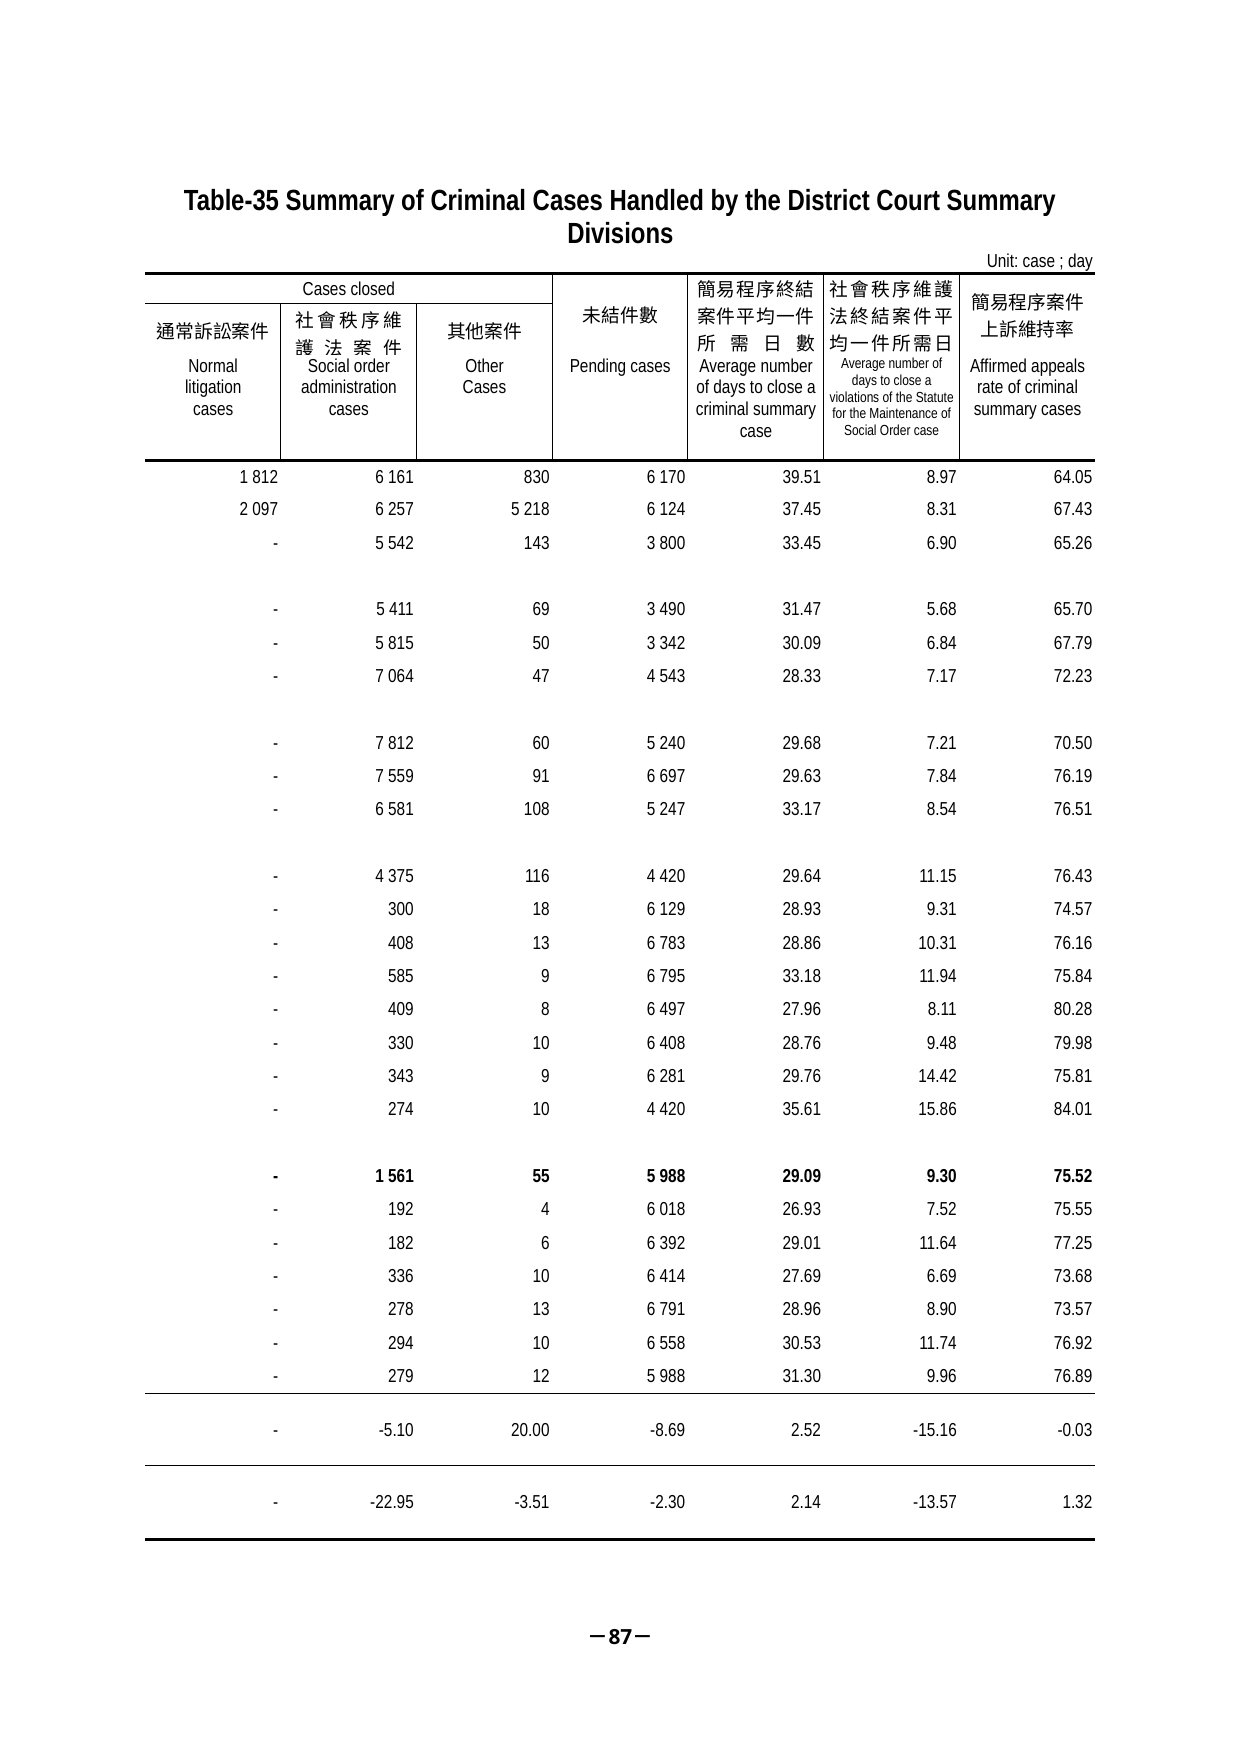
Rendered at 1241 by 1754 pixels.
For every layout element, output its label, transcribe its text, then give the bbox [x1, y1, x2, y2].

table_cell 15.86 [824, 1093, 959, 1126]
table_cell 28.76 [688, 1026, 824, 1059]
table_cell 75.84 [959, 959, 1095, 992]
table_cell - [145, 1293, 281, 1326]
table_cell 6 408 [552, 1026, 688, 1059]
table_cell [824, 826, 959, 859]
table_cell 10 [416, 1326, 552, 1359]
table_cell 330 [281, 1026, 416, 1059]
table_cell [145, 1126, 281, 1159]
table_cell 47 [416, 659, 552, 692]
table_cell 8.54 [824, 793, 959, 826]
table_cell 33.45 [688, 526, 824, 559]
table_cell 6 795 [552, 959, 688, 992]
table_cell - [145, 726, 281, 759]
table_cell 6.84 [824, 626, 959, 659]
table_cell 27.96 [688, 993, 824, 1026]
table_cell 9.30 [824, 1159, 959, 1192]
table_cell 3 800 [552, 526, 688, 559]
table_cell 7 559 [281, 759, 416, 792]
table_cell 8.90 [824, 1293, 959, 1326]
table_cell - [145, 1466, 281, 1538]
table_cell [552, 559, 688, 592]
table_cell 69 [416, 593, 552, 626]
table_cell 13 [416, 1293, 552, 1326]
table_cell 6 161 [281, 462, 416, 492]
table_cell Normal litigation cases [145, 355, 280, 459]
table_cell 279 [281, 1359, 416, 1392]
table_header 未結件數 [553, 275, 687, 355]
table_cell 2 097 [145, 493, 281, 526]
table_cell 9 [416, 959, 552, 992]
table_cell 2.14 [688, 1466, 824, 1538]
table_cell 830 [416, 462, 552, 492]
table_cell 33.17 [688, 793, 824, 826]
table_cell -8.69 [552, 1394, 688, 1465]
table_cell 9.96 [824, 1359, 959, 1392]
table_cell 3 490 [552, 593, 688, 626]
table_cell 79.98 [959, 1026, 1095, 1059]
table_cell 26.93 [688, 1193, 824, 1226]
table_cell 67.79 [959, 626, 1095, 659]
table_cell 60 [416, 726, 552, 759]
table_cell 28.96 [688, 1293, 824, 1326]
table_cell 14.42 [824, 1059, 959, 1092]
table_cell 6 497 [552, 993, 688, 1026]
table_cell 9.48 [824, 1026, 959, 1059]
table_cell 76.16 [959, 926, 1095, 959]
table_cell 3 342 [552, 626, 688, 659]
table_cell 31.30 [688, 1359, 824, 1392]
table_cell 409 [281, 993, 416, 1026]
table_cell - [145, 893, 281, 926]
table_cell 5 247 [552, 793, 688, 826]
table_cell [552, 693, 688, 726]
table_cell - [145, 1026, 281, 1059]
table_cell [552, 826, 688, 859]
table_cell [416, 826, 552, 859]
table_cell 4 420 [552, 1093, 688, 1126]
table_cell - [145, 1394, 281, 1465]
table_cell 6 697 [552, 759, 688, 792]
table_cell 64.05 [959, 462, 1095, 492]
table_cell 社會秩序維 護法案件 [281, 304, 416, 355]
table_cell 9 [416, 1059, 552, 1092]
table_cell - [145, 526, 281, 559]
table_cell [281, 559, 416, 592]
table_cell [145, 559, 281, 592]
table_cell 1 812 [145, 462, 281, 492]
table_cell - [145, 859, 281, 892]
table_cell 通常訴訟案件 [145, 304, 280, 355]
table_cell 84.01 [959, 1093, 1095, 1126]
table_cell 2.52 [688, 1394, 824, 1465]
table_cell [824, 1126, 959, 1159]
table_cell - [145, 993, 281, 1026]
table_cell 55 [416, 1159, 552, 1192]
table_cell 28.86 [688, 926, 824, 959]
table_cell 7.21 [824, 726, 959, 759]
table_cell 67.43 [959, 493, 1095, 526]
table_cell [824, 693, 959, 726]
table_cell Affirmed appeals rate of criminal summary cases [960, 355, 1095, 459]
table_cell -5.10 [281, 1394, 416, 1465]
table_cell 6 281 [552, 1059, 688, 1092]
table_cell [959, 826, 1095, 859]
table_cell - [145, 793, 281, 826]
table_cell - [145, 659, 281, 692]
table_cell 76.19 [959, 759, 1095, 792]
table_cell 7.52 [824, 1193, 959, 1226]
table_cell [688, 693, 824, 726]
table_cell 10 [416, 1026, 552, 1059]
table_header 簡易程序案件上訴維持率 [960, 275, 1095, 355]
table_cell [281, 1126, 416, 1159]
table_cell 4 420 [552, 859, 688, 892]
table_cell 76.92 [959, 1326, 1095, 1359]
table_cell 182 [281, 1226, 416, 1259]
table_cell 29.64 [688, 859, 824, 892]
table_cell 76.89 [959, 1359, 1095, 1392]
table_cell 4 543 [552, 659, 688, 692]
table_cell 108 [416, 793, 552, 826]
table_cell 65.26 [959, 526, 1095, 559]
table_cell 6 129 [552, 893, 688, 926]
table_cell 77.25 [959, 1226, 1095, 1259]
table_cell 143 [416, 526, 552, 559]
table_cell 12 [416, 1359, 552, 1392]
table_cell 31.47 [688, 593, 824, 626]
table_cell -2.30 [552, 1466, 688, 1538]
table_cell 76.43 [959, 859, 1095, 892]
table_cell 5 815 [281, 626, 416, 659]
table_cell 11.64 [824, 1226, 959, 1259]
table_cell 37.45 [688, 493, 824, 526]
table_cell 29.63 [688, 759, 824, 792]
table_cell [688, 1126, 824, 1159]
table_cell 91 [416, 759, 552, 792]
table_cell 27.69 [688, 1259, 824, 1292]
table_header Cases closed [145, 275, 552, 303]
table_cell -3.51 [416, 1466, 552, 1538]
table_cell 其他案件 [417, 304, 552, 355]
table_cell 75.55 [959, 1193, 1095, 1226]
table_cell 33.18 [688, 959, 824, 992]
table_cell 585 [281, 959, 416, 992]
table_cell - [145, 959, 281, 992]
table_cell 7 812 [281, 726, 416, 759]
table_cell 10.31 [824, 926, 959, 959]
table_cell 7.84 [824, 759, 959, 792]
table_cell 8.97 [824, 462, 959, 492]
table_header 簡易程序終結案件平均一件所需日數 [688, 275, 823, 355]
table_cell 6 783 [552, 926, 688, 959]
table_cell [688, 826, 824, 859]
table_cell 30.53 [688, 1326, 824, 1359]
table_cell 9.31 [824, 893, 959, 926]
table_cell 11.15 [824, 859, 959, 892]
table_cell 6 392 [552, 1226, 688, 1259]
table_cell 7 064 [281, 659, 416, 692]
table_cell [959, 559, 1095, 592]
table_cell 65.70 [959, 593, 1095, 626]
table_cell Average number of days to close a criminal summary case [688, 355, 823, 459]
table_cell - [145, 926, 281, 959]
table_cell [416, 1126, 552, 1159]
table_cell 29.68 [688, 726, 824, 759]
table_cell 70.50 [959, 726, 1095, 759]
table_cell 20.00 [416, 1394, 552, 1465]
table_cell Pending cases [553, 355, 687, 459]
table_cell 6.90 [824, 526, 959, 559]
table_cell 408 [281, 926, 416, 959]
table_cell [416, 559, 552, 592]
table_cell 73.57 [959, 1293, 1095, 1326]
table_cell 11.94 [824, 959, 959, 992]
table_cell 8 [416, 993, 552, 1026]
table_cell 6 170 [552, 462, 688, 492]
table_cell 30.09 [688, 626, 824, 659]
table_cell 6 414 [552, 1259, 688, 1292]
table_cell -13.57 [824, 1466, 959, 1538]
table_cell 76.51 [959, 793, 1095, 826]
table_cell - [145, 1226, 281, 1259]
table_cell 28.33 [688, 659, 824, 692]
table_cell 4 [416, 1193, 552, 1226]
table_cell -22.95 [281, 1466, 416, 1538]
table_cell 28.93 [688, 893, 824, 926]
table_cell 29.09 [688, 1159, 824, 1192]
table_cell 50 [416, 626, 552, 659]
table_cell [281, 826, 416, 859]
table_cell 39.51 [688, 462, 824, 492]
table_cell 5 240 [552, 726, 688, 759]
text Table-35 Summary of Criminal Cases Handled by the District Court Summary Divisions [148, 183, 1092, 250]
table_cell 6 581 [281, 793, 416, 826]
table_cell 75.81 [959, 1059, 1095, 1092]
table_cell 80.28 [959, 993, 1095, 1026]
table_cell - [145, 1326, 281, 1359]
table_cell 5 411 [281, 593, 416, 626]
table_cell Social order administration cases [281, 355, 416, 459]
table_cell 278 [281, 1293, 416, 1326]
table_cell - [145, 593, 281, 626]
table_cell 274 [281, 1093, 416, 1126]
table_cell 294 [281, 1326, 416, 1359]
table_cell 5 988 [552, 1159, 688, 1192]
table_cell - [145, 1259, 281, 1292]
table_cell 5 542 [281, 526, 416, 559]
table_cell [959, 693, 1095, 726]
table_cell - [145, 626, 281, 659]
table_cell 6 257 [281, 493, 416, 526]
table_cell 192 [281, 1193, 416, 1226]
table_cell 4 375 [281, 859, 416, 892]
table_cell 5.68 [824, 593, 959, 626]
table_cell 74.57 [959, 893, 1095, 926]
table_cell 1 561 [281, 1159, 416, 1192]
table_cell [959, 1126, 1095, 1159]
table_cell 11.74 [824, 1326, 959, 1359]
table_cell - [145, 1159, 281, 1192]
table_cell 6 124 [552, 493, 688, 526]
table_cell 6 018 [552, 1193, 688, 1226]
table_cell - [145, 1059, 281, 1092]
table_cell - [145, 1193, 281, 1226]
table_cell 10 [416, 1093, 552, 1126]
table_cell 29.01 [688, 1226, 824, 1259]
text Unit: case ; day [148, 250, 1092, 272]
table_cell 8.11 [824, 993, 959, 1026]
table_cell [281, 693, 416, 726]
table_cell -15.16 [824, 1394, 959, 1465]
table_cell [552, 1126, 688, 1159]
table_cell - [145, 1093, 281, 1126]
table_cell 35.61 [688, 1093, 824, 1126]
table_cell 7.17 [824, 659, 959, 692]
table_cell 6 558 [552, 1326, 688, 1359]
table_cell 18 [416, 893, 552, 926]
table_cell [145, 826, 281, 859]
table_cell 72.23 [959, 659, 1095, 692]
table_cell Average number of days to close a violations of the Statute for the Maintenance of Social Order case [824, 355, 959, 459]
table_cell [145, 693, 281, 726]
table_cell 8.31 [824, 493, 959, 526]
table_cell 6 [416, 1226, 552, 1259]
table_cell [824, 559, 959, 592]
table_cell 6 791 [552, 1293, 688, 1326]
table_cell Other Cases [417, 355, 552, 459]
table_cell 5 988 [552, 1359, 688, 1392]
table_cell - [145, 1359, 281, 1392]
table_cell [688, 559, 824, 592]
table_cell 5 218 [416, 493, 552, 526]
table_cell 343 [281, 1059, 416, 1092]
table_cell -0.03 [959, 1394, 1095, 1465]
table_cell 300 [281, 893, 416, 926]
table_cell 13 [416, 926, 552, 959]
table_cell 73.68 [959, 1259, 1095, 1292]
table_cell 6.69 [824, 1259, 959, 1292]
table_cell 10 [416, 1259, 552, 1292]
table_cell 29.76 [688, 1059, 824, 1092]
table_cell 336 [281, 1259, 416, 1292]
table_cell [416, 693, 552, 726]
table_cell 116 [416, 859, 552, 892]
table_header 社會秩序維護法終結案件平均一件所需日數 [824, 275, 959, 355]
table_cell - [145, 759, 281, 792]
table_cell 1.32 [959, 1466, 1095, 1538]
table_cell 75.52 [959, 1159, 1095, 1192]
